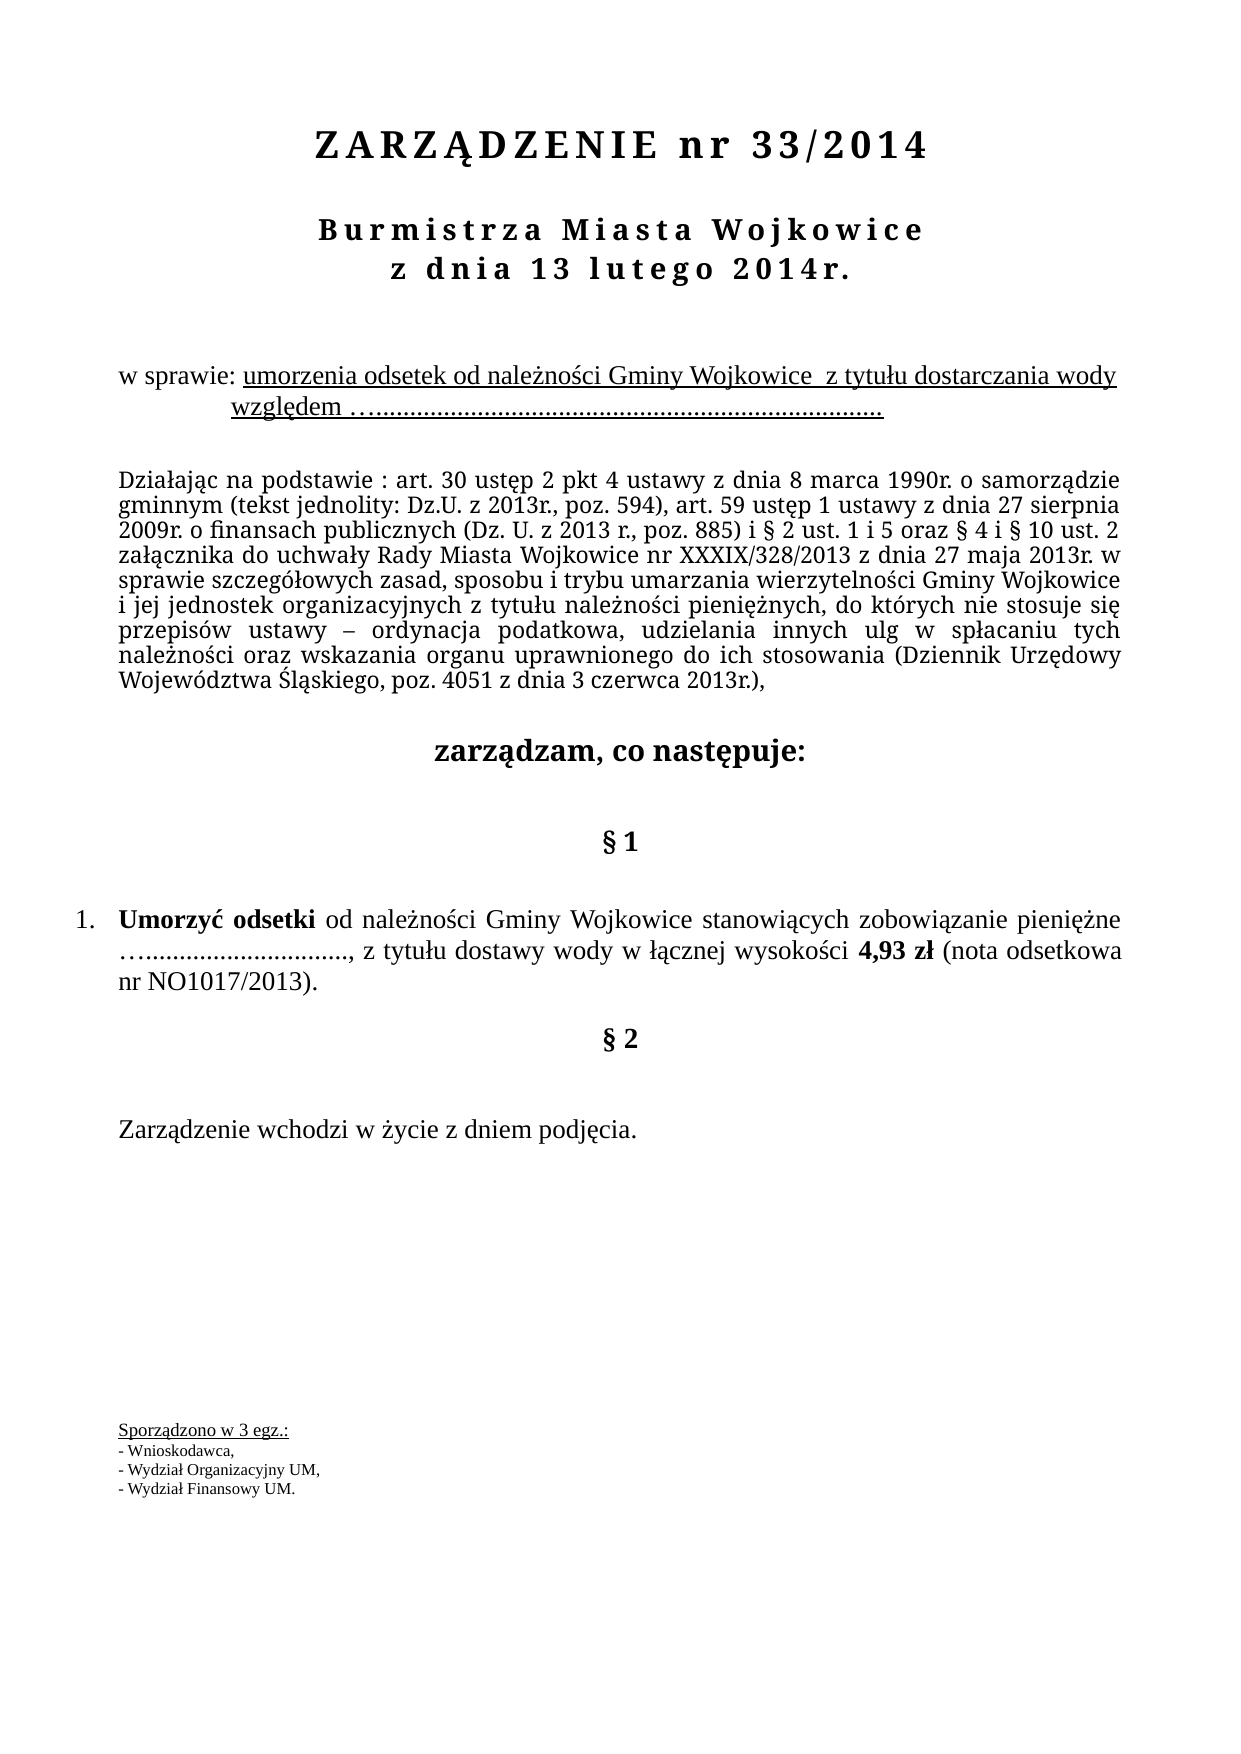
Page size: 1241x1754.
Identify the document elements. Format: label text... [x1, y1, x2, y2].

text § 2 [118, 1021, 1122, 1055]
text Działając na podstawie : art. 30 ustęp 2 pkt 4 ustawy z dnia 8 marca 1990r. o samorządzie gminnym (tekst jednolity: Dz.U. z 2013r., poz. 594), art. 59 ustęp 1 ustawy z dnia 27 sierpnia 2009r. o finansach publicznych (Dz. U. z 2013 r., poz. 885) i § 2 ust. 1 i 5 oraz § 4 i § 10 ust. 2 załącznika do uchwały Rady Miasta Wojkowice nr XXXIX/328/2013 z dnia 27 maja 2013r. w sprawie szczegółowych zasad, sposobu i trybu umarzania wierzytelności Gminy Wojkowice i jej jednostek organizacyjnych z tytułu należności pieniężnych, do których nie stosuje się przepisów ustawy – ordynacja podatkowa, udzielania innych ulg w spłacaniu tych należności oraz wskazania organu uprawnionego do ich stosowania (Dziennik Urzędowy Województwa Śląskiego, poz. 4051 z dnia 3 czerwca 2013r.), [118, 468, 1122, 693]
text Sporządzono w 3 egz.: [118, 1419, 1084, 1441]
subtitle ZARZĄDZENIE nr 33/2014 [118, 118, 1122, 169]
text - Wydział Organizacyjny UM, [118, 1460, 1122, 1479]
text zarządzam, co następuje: [118, 731, 1122, 770]
text - Wnioskodawca, [118, 1441, 1122, 1460]
text w sprawie: umorzenia odsetek od należności Gminy Wojkowice z tytułu dostarczania wody względem …........................................................................... [118, 359, 1122, 421]
list Umorzyć odsetki od należności Gminy Wojkowice stanowiących zobowiązanie pieniężne ….............................., z tytułu dostawy wody w łącznej wysokości 4,93 zł (nota odsetkowa nr NO1017/2013). [75, 903, 1122, 996]
text - Wydział Finansowy UM. [118, 1479, 1122, 1498]
text § 1 [118, 822, 1122, 859]
subtitle Burmistrza Miasta Wojkowice [118, 209, 1122, 248]
text Zarządzenie wchodzi w życie z dniem podjęcia. [118, 1113, 1122, 1144]
text z dnia 13 lutego 2014r. [118, 248, 1122, 288]
